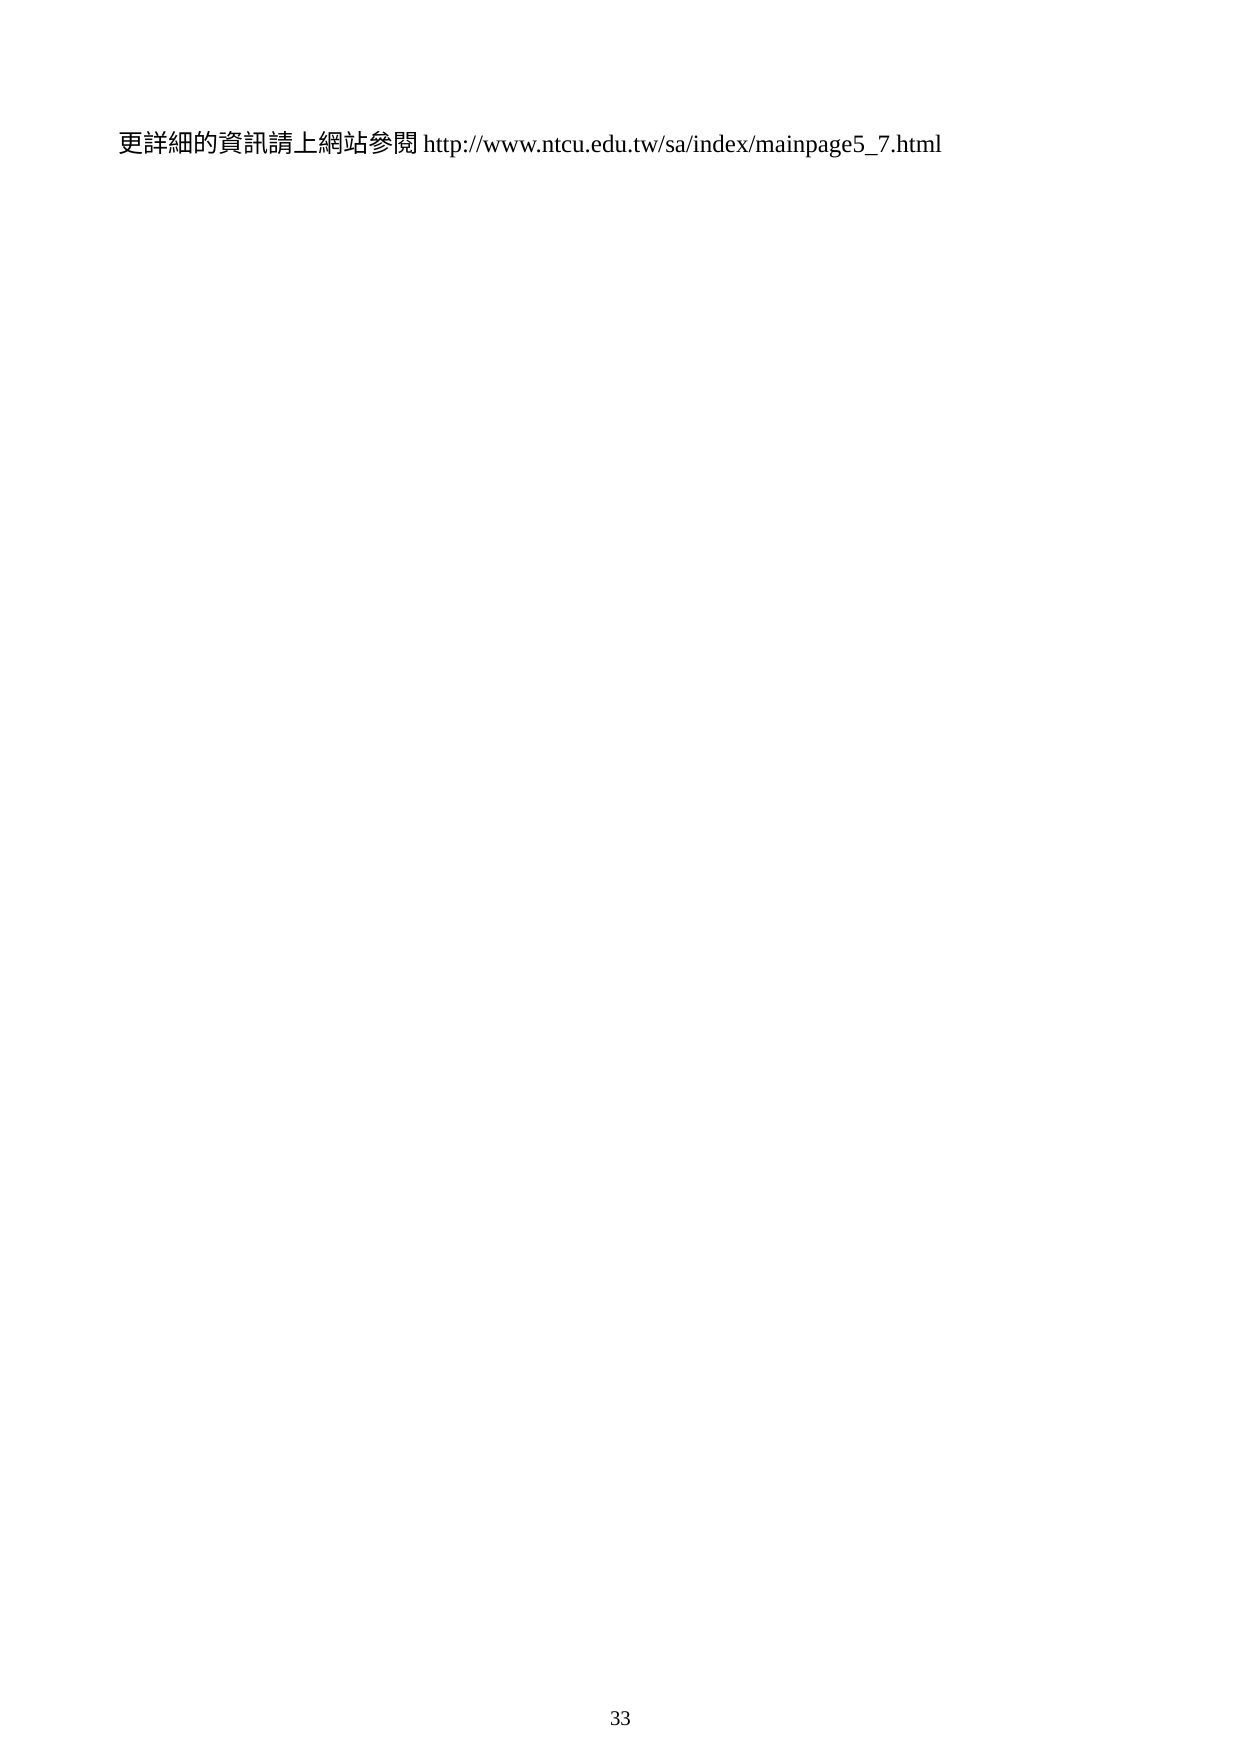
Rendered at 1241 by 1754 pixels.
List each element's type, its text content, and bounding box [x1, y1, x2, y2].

text 更詳細的資訊請上網站參閱http://www.ntcu.edu.tw/sa/index/mainpage5_7.html [118, 123, 1122, 160]
